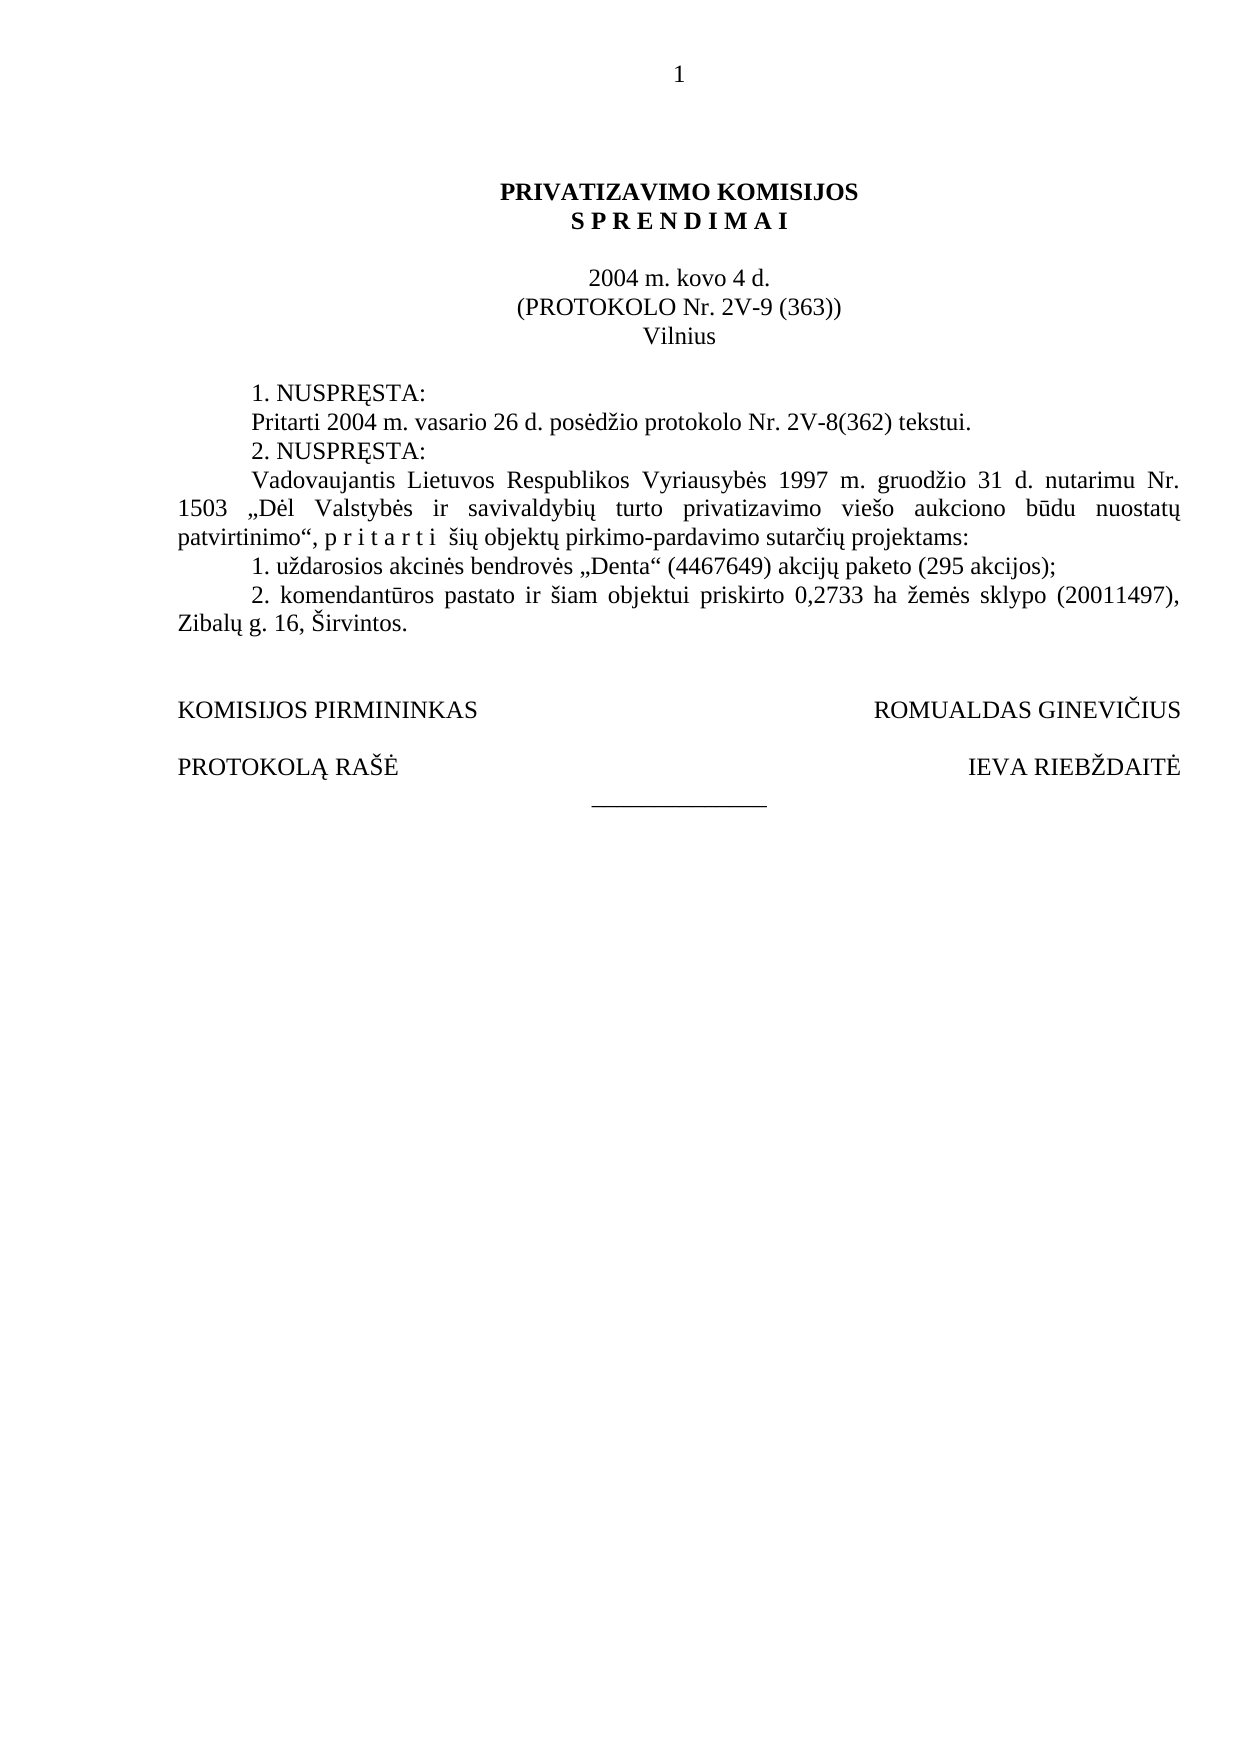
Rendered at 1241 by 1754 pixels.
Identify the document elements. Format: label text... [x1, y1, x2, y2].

text ______________ [177, 781, 1181, 810]
text Pritarti 2004 m. vasario 26 d. posėdžio protokolo Nr. 2V-8(362) tekstui. [177, 407, 1181, 436]
text PROTOKOLĄ RAŠĖ IEVA RIEBŽDAITĖ [177, 752, 1181, 781]
text 2. NUSPRĘSTA: [177, 436, 1181, 465]
text Vadovaujantis Lietuvos Respublikos Vyriausybės 1997 m. gruodžio 31 d. nutarimu Nr. 1503 „Dėl Valstybės ir savivaldybių turto privatizavimo viešo aukciono būdu nuostatų patvirtinimo“, pritarti šių objektų pirkimo-pardavimo sutarčių projektams: [177, 465, 1181, 551]
text 2. komendantūros pastato ir šiam objektui priskirto 0,2733 ha žemės sklypo (20011497), Zibalų g. 16, Širvintos. [177, 580, 1181, 637]
text 2004 m. kovo 4 d. [177, 263, 1181, 292]
text (PROTOKOLO Nr. 2V-9 (363)) [177, 292, 1181, 321]
text SPRENDIMAI [177, 206, 1181, 235]
text 1. uždarosios akcinės bendrovės „Denta“ (4467649) akcijų paketo (295 akcijos); [177, 551, 1181, 580]
text PRIVATIZAVIMO KOMISIJOS [177, 177, 1181, 206]
text 1. NUSPRĘSTA: [177, 378, 1181, 407]
text KOMISIJOS PIRMININKAS ROMUALDAS GINEVIČIUS [177, 695, 1181, 723]
text Vilnius [177, 321, 1181, 350]
